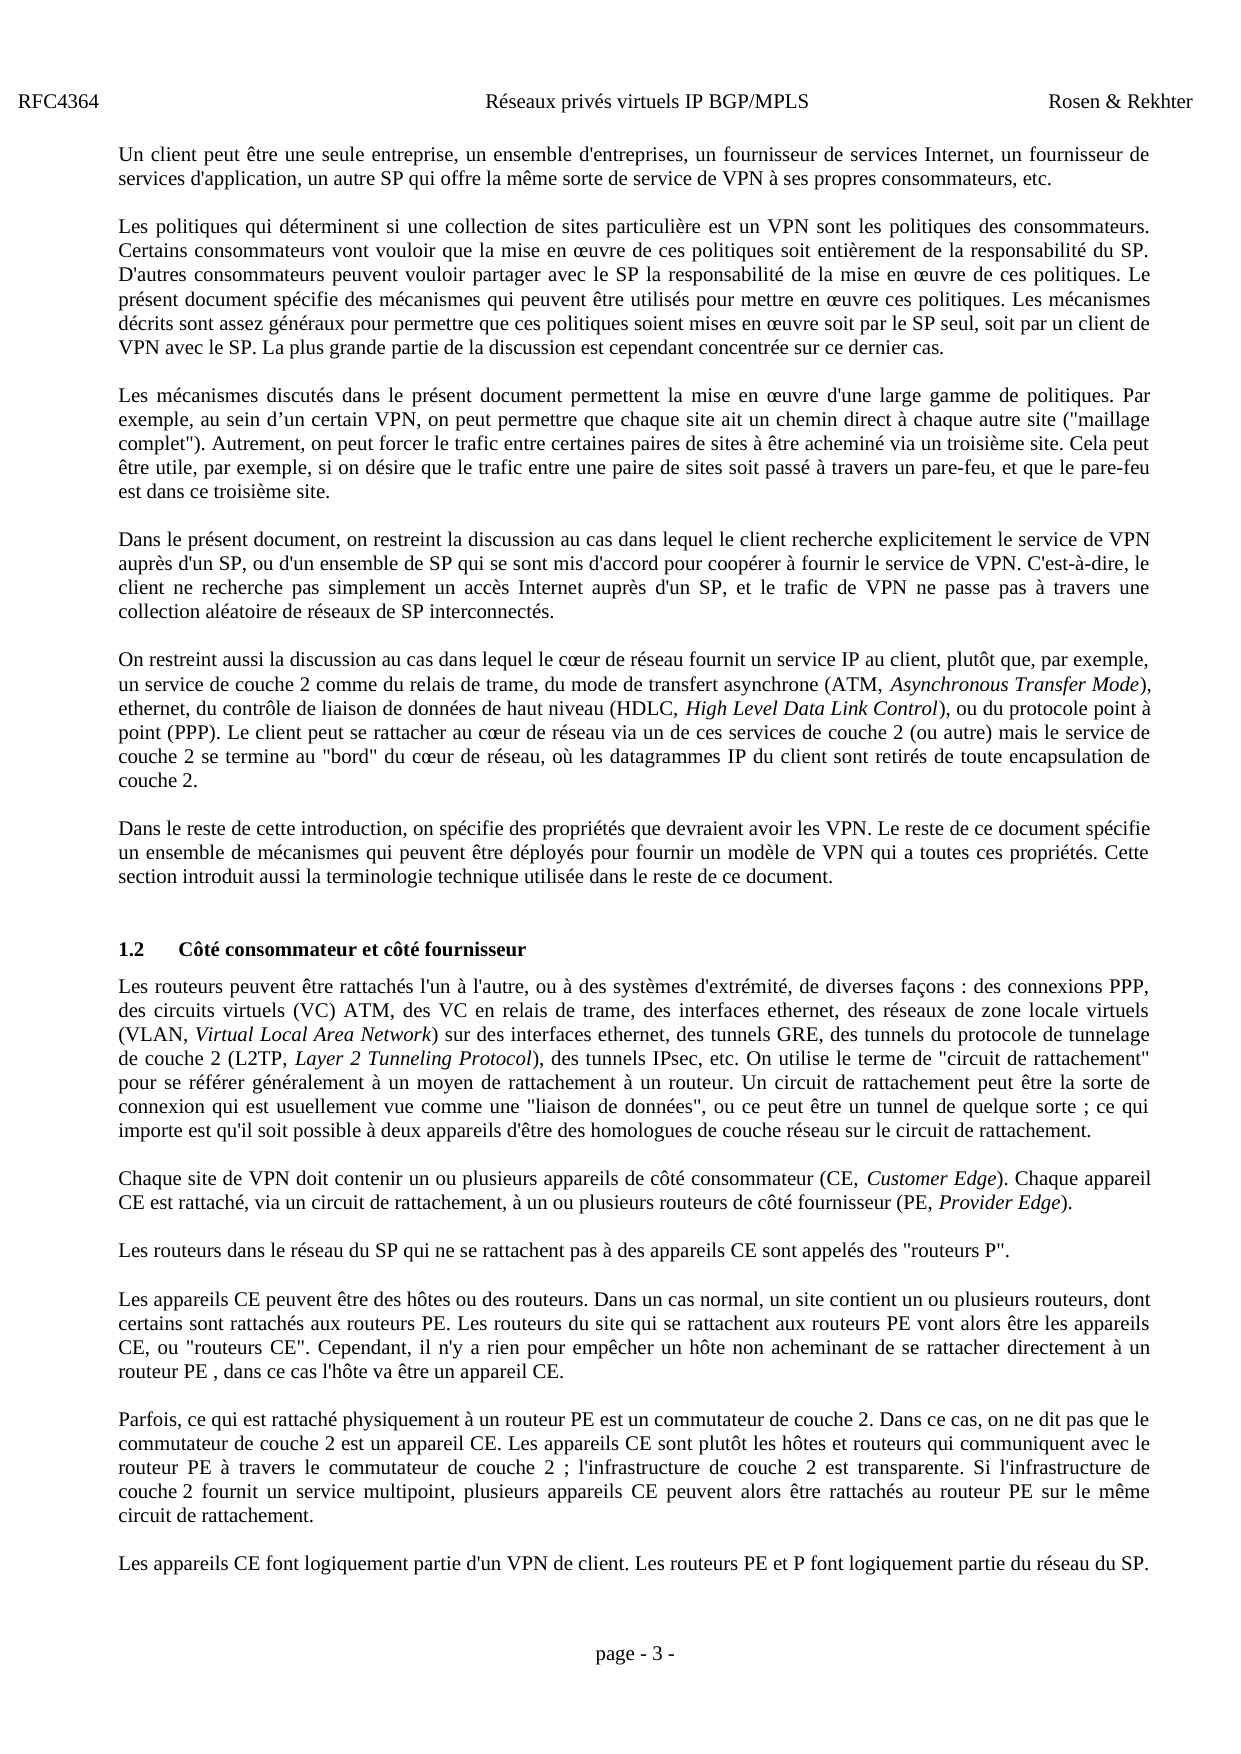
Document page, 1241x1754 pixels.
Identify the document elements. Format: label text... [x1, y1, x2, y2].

subtitle 1.2 Côté consommateur et côté fournisseur [118, 937, 1152, 961]
text On restreint aussi la discussion au cas dans lequel le cœur de réseau fournit un service IP au client, plutôt que, par exemple, un service de couche 2 comme du relais de trame, du mode de transfert asynchrone (ATM, Asynchronous Transfer Mode), ethernet, du contrôle de liaison de données de haut niveau (HDLC, High Level Data Link Control), ou du protocole point à point (PPP). Le client peut se rattacher au cœur de réseau via un de ces services de couche 2 (ou autre) mais le service de couche 2 se termine au "bord" du cœur de réseau, où les datagrammes IP du client sont retirés de toute encapsulation de couche 2. [118, 647, 1152, 792]
text Les politiques qui déterminent si une collection de sites particulière est un VPN sont les politiques des consommateurs. Certains consommateurs vont vouloir que la mise en œuvre de ces politiques soit entièrement de la responsabilité du SP. D'autres consommateurs peuvent vouloir partager avec le SP la responsabilité de la mise en œuvre de ces politiques. Le présent document spécifie des mécanismes qui peuvent être utilisés pour mettre en œuvre ces politiques. Les mécanismes décrits sont assez généraux pour permettre que ces politiques soient mises en œuvre soit par le SP seul, soit par un client de VPN avec le SP. La plus grande partie de la discussion est cependant concentrée sur ce dernier cas. [118, 214, 1152, 359]
text Chaque site de VPN doit contenir un ou plusieurs appareils de côté consommateur (CE, Customer Edge). Chaque appareil CE est rattaché, via un circuit de rattachement, à un ou plusieurs routeurs de côté fournisseur (PE, Provider Edge). [118, 1166, 1152, 1214]
text Un client peut être une seule entreprise, un ensemble d'entreprises, un fournisseur de services Internet, un fournisseur de services d'application, un autre SP qui offre la même sorte de service de VPN à ses propres consommateurs, etc. [118, 142, 1152, 190]
text Dans le reste de cette introduction, on spécifie des propriétés que devraient avoir les VPN. Le reste de ce document spécifie un ensemble de mécanismes qui peuvent être déployés pour fournir un modèle de VPN qui a toutes ces propriétés. Cette section introduit aussi la terminologie technique utilisée dans le reste de ce document. [118, 816, 1152, 888]
text Les appareils CE peuvent être des hôtes ou des routeurs. Dans un cas normal, un site contient un ou plusieurs routeurs, dont certains sont rattachés aux routeurs PE. Les routeurs du site qui se rattachent aux routeurs PE vont alors être les appareils CE, ou "routeurs CE". Cependant, il n'y a rien pour empêcher un hôte non acheminant de se rattacher directement à un routeur PE , dans ce cas l'hôte va être un appareil CE. [118, 1286, 1152, 1383]
text Dans le présent document, on restreint la discussion au cas dans lequel le client recherche explicitement le service de VPN auprès d'un SP, ou d'un ensemble de SP qui se sont mis d'accord pour coopérer à fournir le service de VPN. C'est-à-dire, le client ne recherche pas simplement un accès Internet auprès d'un SP, et le trafic de VPN ne passe pas à travers une collection aléatoire de réseaux de SP interconnectés. [118, 527, 1152, 623]
text Les routeurs peuvent être rattachés l'un à l'autre, ou à des systèmes d'extrémité, de diverses façons : des connexions PPP, des circuits virtuels (VC) ATM, des VC en relais de trame, des interfaces ethernet, des réseaux de zone locale virtuels (VLAN, Virtual Local Area Network) sur des interfaces ethernet, des tunnels GRE, des tunnels du protocole de tunnelage de couche 2 (L2TP, Layer 2 Tunneling Protocol), des tunnels IPsec, etc. On utilise le terme de "circuit de rattachement" pour se référer généralement à un moyen de rattachement à un routeur. Un circuit de rattachement peut être la sorte de connexion qui est usuellement vue comme une "liaison de données", ou ce peut être un tunnel de quelque sorte ; ce qui importe est qu'il soit possible à deux appareils d'être des homologues de couche réseau sur le circuit de rattachement. [118, 974, 1152, 1142]
text Les mécanismes discutés dans le présent document permettent la mise en œuvre d'une large gamme de politiques. Par exemple, au sein d’un certain VPN, on peut permettre que chaque site ait un chemin direct à chaque autre site ("maillage complet"). Autrement, on peut forcer le trafic entre certaines paires de sites à être acheminé via un troisième site. Cela peut être utile, par exemple, si on désire que le trafic entre une paire de sites soit passé à travers un pare-feu, et que le pare-feu est dans ce troisième site. [118, 383, 1152, 503]
text Les appareils CE font logiquement partie d'un VPN de client. Les routeurs PE et P font logiquement partie du réseau du SP. [118, 1551, 1152, 1575]
text Les routeurs dans le réseau du SP qui ne se rattachent pas à des appareils CE sont appelés des "routeurs P". [118, 1238, 1152, 1262]
text Parfois, ce qui est rattaché physiquement à un routeur PE est un commutateur de couche 2. Dans ce cas, on ne dit pas que le commutateur de couche 2 est un appareil CE. Les appareils CE sont plutôt les hôtes et routeurs qui communiquent avec le routeur PE à travers le commutateur de couche 2 ; l'infrastructure de couche 2 est transparente. Si l'infrastructure de couche 2 fournit un service multipoint, plusieurs appareils CE peuvent alors être rattachés au routeur PE sur le même circuit de rattachement. [118, 1407, 1152, 1527]
